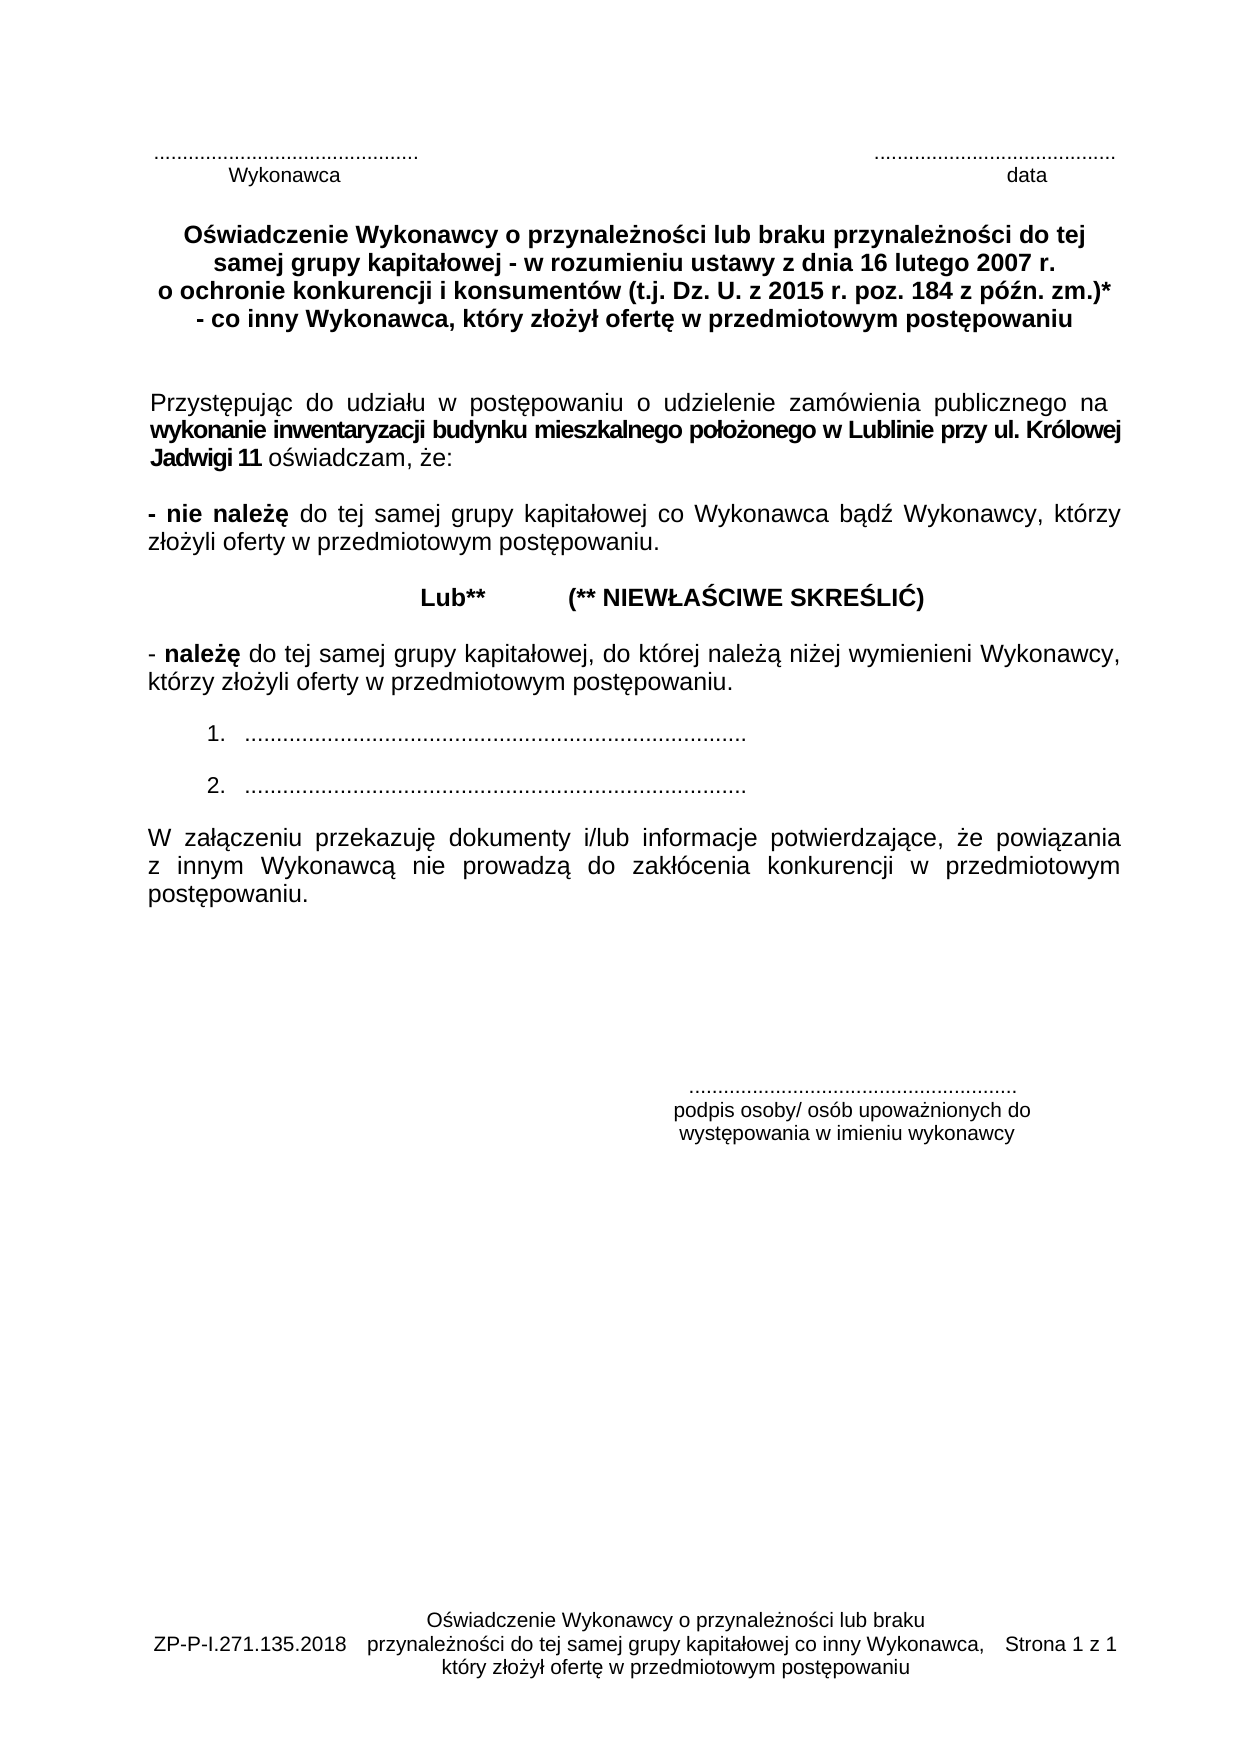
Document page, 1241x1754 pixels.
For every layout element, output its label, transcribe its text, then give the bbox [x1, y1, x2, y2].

text podpis osoby/ osób upoważnionych do [148, 1098, 1122, 1121]
text - co inny Wykonawca, który złożył ofertę w przedmiotowym postępowaniu [148, 305, 1122, 333]
table_header .............................................. Wykonawca [148, 135, 635, 193]
text - nie należę do tej samej grupy kapitałowej co Wykonawca bądź Wykonawcy, którzy złożyli oferty w przedmiotowym postępowaniu. [148, 500, 1122, 556]
list ............................................................................... [207, 772, 1122, 798]
text Oświadczenie Wykonawcy o przynależności lub braku przynależności do tej samej grupy kapitałowej - w rozumieniu ustawy z dnia 16 lutego 2007 r. o ochronie konkurencji i konsumentów (t.j. Dz. U. z 2015 r. poz. 184 z późn. zm.)* [148, 221, 1122, 305]
text Przystępując do udziału w postępowaniu o udzielenie zamówienia publicznego na wykonanie inwentaryzacji budynku mieszkalnego położonego w Lublinie przy ul. Królowej Jadwigi 11 oświadczam, że: [150, 388, 1122, 472]
text występowania w imieniu wykonawcy [148, 1121, 1122, 1144]
table_header .......................................... data [635, 135, 1122, 193]
text - należę do tej samej grupy kapitałowej, do której należą niżej wymienieni Wykonawcy, którzy złożyli oferty w przedmiotowym postępowaniu. [148, 640, 1122, 696]
text ......................................................... [148, 1075, 1122, 1098]
list Lub** (** NIEWŁAŚCIWE SKREŚLIĆ) [185, 584, 1122, 612]
list ............................................................................... [207, 721, 1122, 747]
text W załączeniu przekazuję dokumenty i/lub informacje potwierdzające, że powiązania z innym Wykonawcą nie prowadzą do zakłócenia konkurencji w przedmiotowym postępowaniu. [148, 824, 1122, 907]
